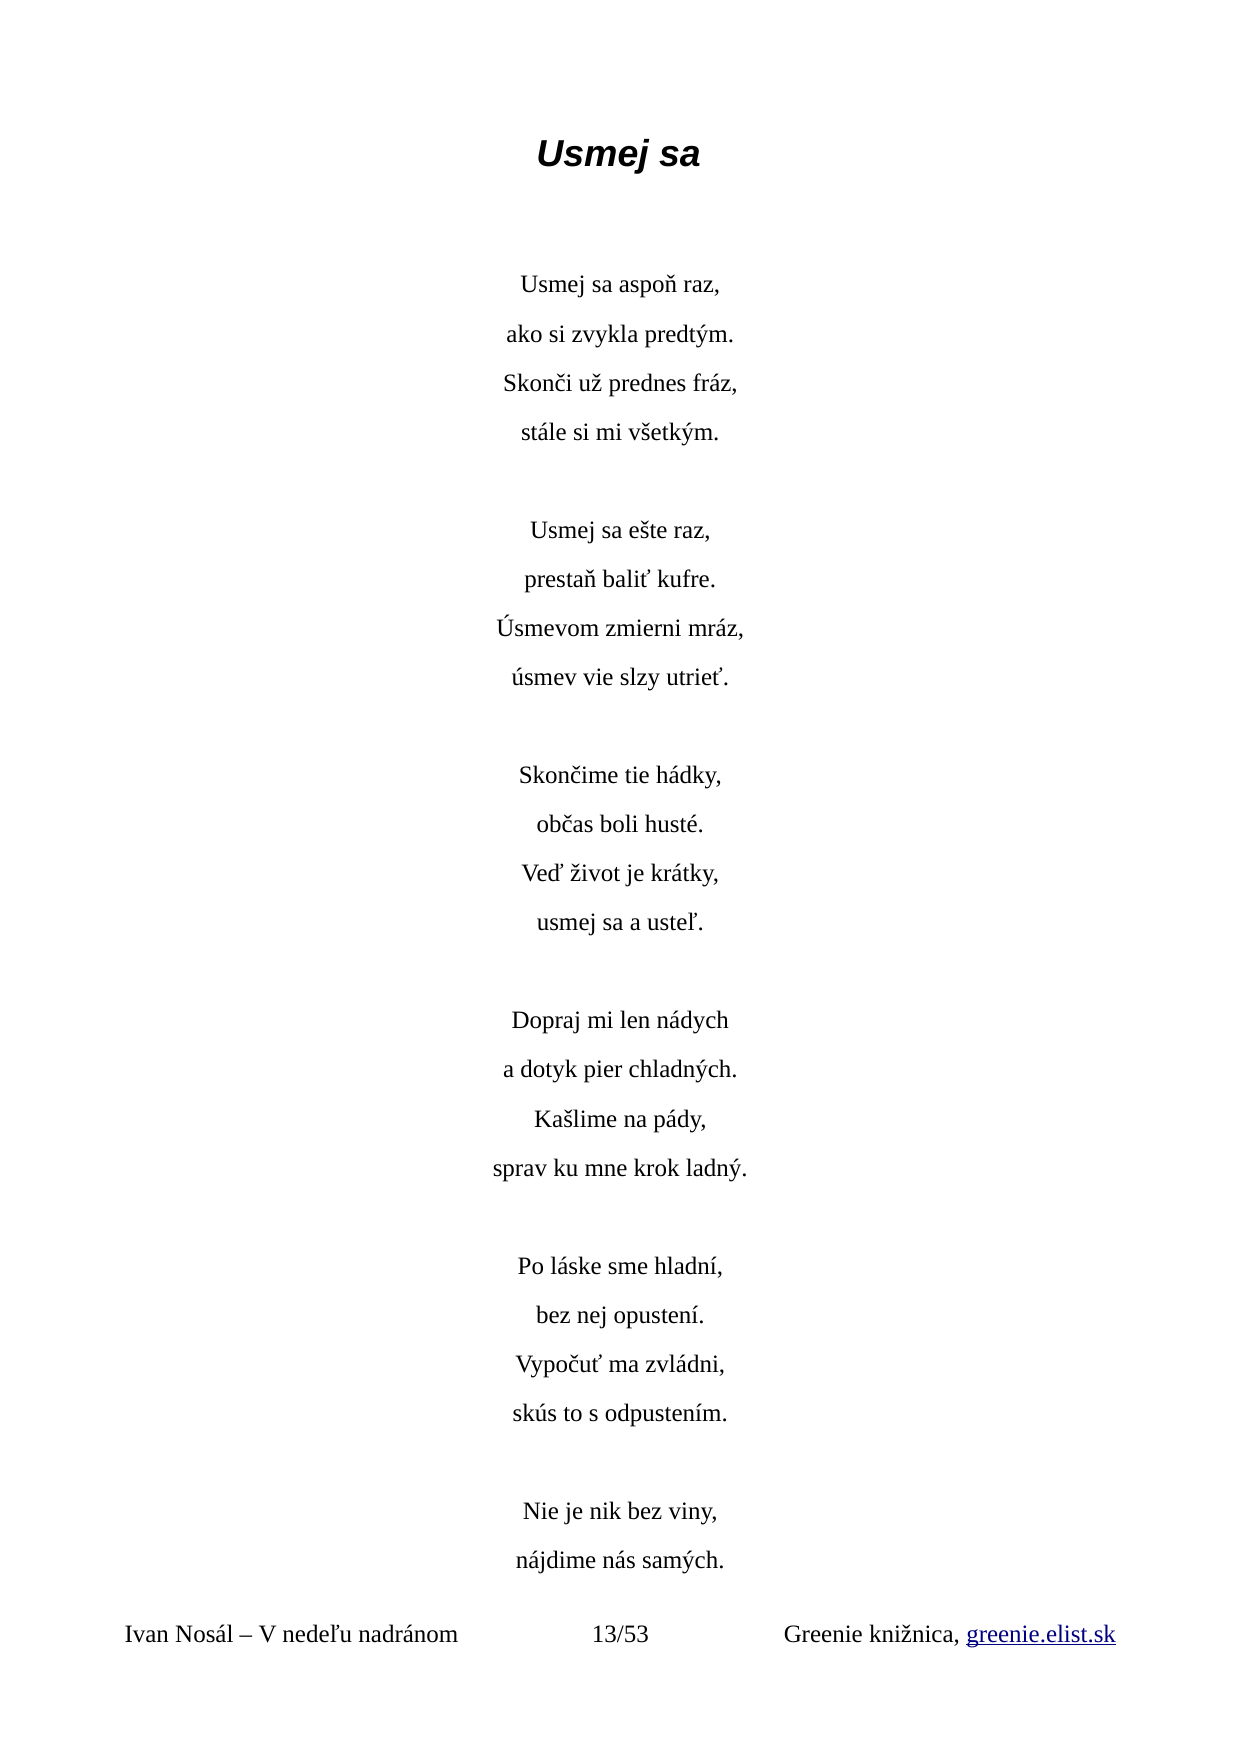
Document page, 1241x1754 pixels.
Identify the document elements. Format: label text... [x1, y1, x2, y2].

text usmej sa a usteľ. [106, 907, 1134, 936]
text sprav ku mne krok ladný. [106, 1153, 1134, 1181]
subtitle Usmej sa [106, 131, 1134, 174]
text Nie je nik bez viny, [106, 1496, 1134, 1525]
text nájdime nás samých. [106, 1545, 1134, 1574]
text Skončime tie hádky, [106, 760, 1134, 789]
text prestaň baliť kufre. [106, 564, 1134, 593]
text Usmej sa ešte raz, [106, 515, 1134, 544]
text bez nej opustení. [106, 1300, 1134, 1329]
text Po láske sme hladní, [106, 1251, 1134, 1279]
text stále si mi všetkým. [106, 417, 1134, 446]
text skús to s odpustením. [106, 1398, 1134, 1427]
text Veď život je krátky, [106, 858, 1134, 887]
text úsmev vie slzy utrieť. [106, 662, 1134, 691]
text Kašlime na pády, [106, 1104, 1134, 1132]
text Skonči už prednes fráz, [106, 368, 1134, 396]
text a dotyk pier chladných. [106, 1054, 1134, 1083]
text Úsmevom zmierni mráz, [106, 613, 1134, 642]
text Dopraj mi len nádych [106, 1006, 1134, 1034]
text Usmej sa aspoň raz, [106, 269, 1134, 298]
text Vypočuť ma zvládni, [106, 1349, 1134, 1378]
text občas boli husté. [106, 809, 1134, 838]
text ako si zvykla predtým. [106, 319, 1134, 347]
